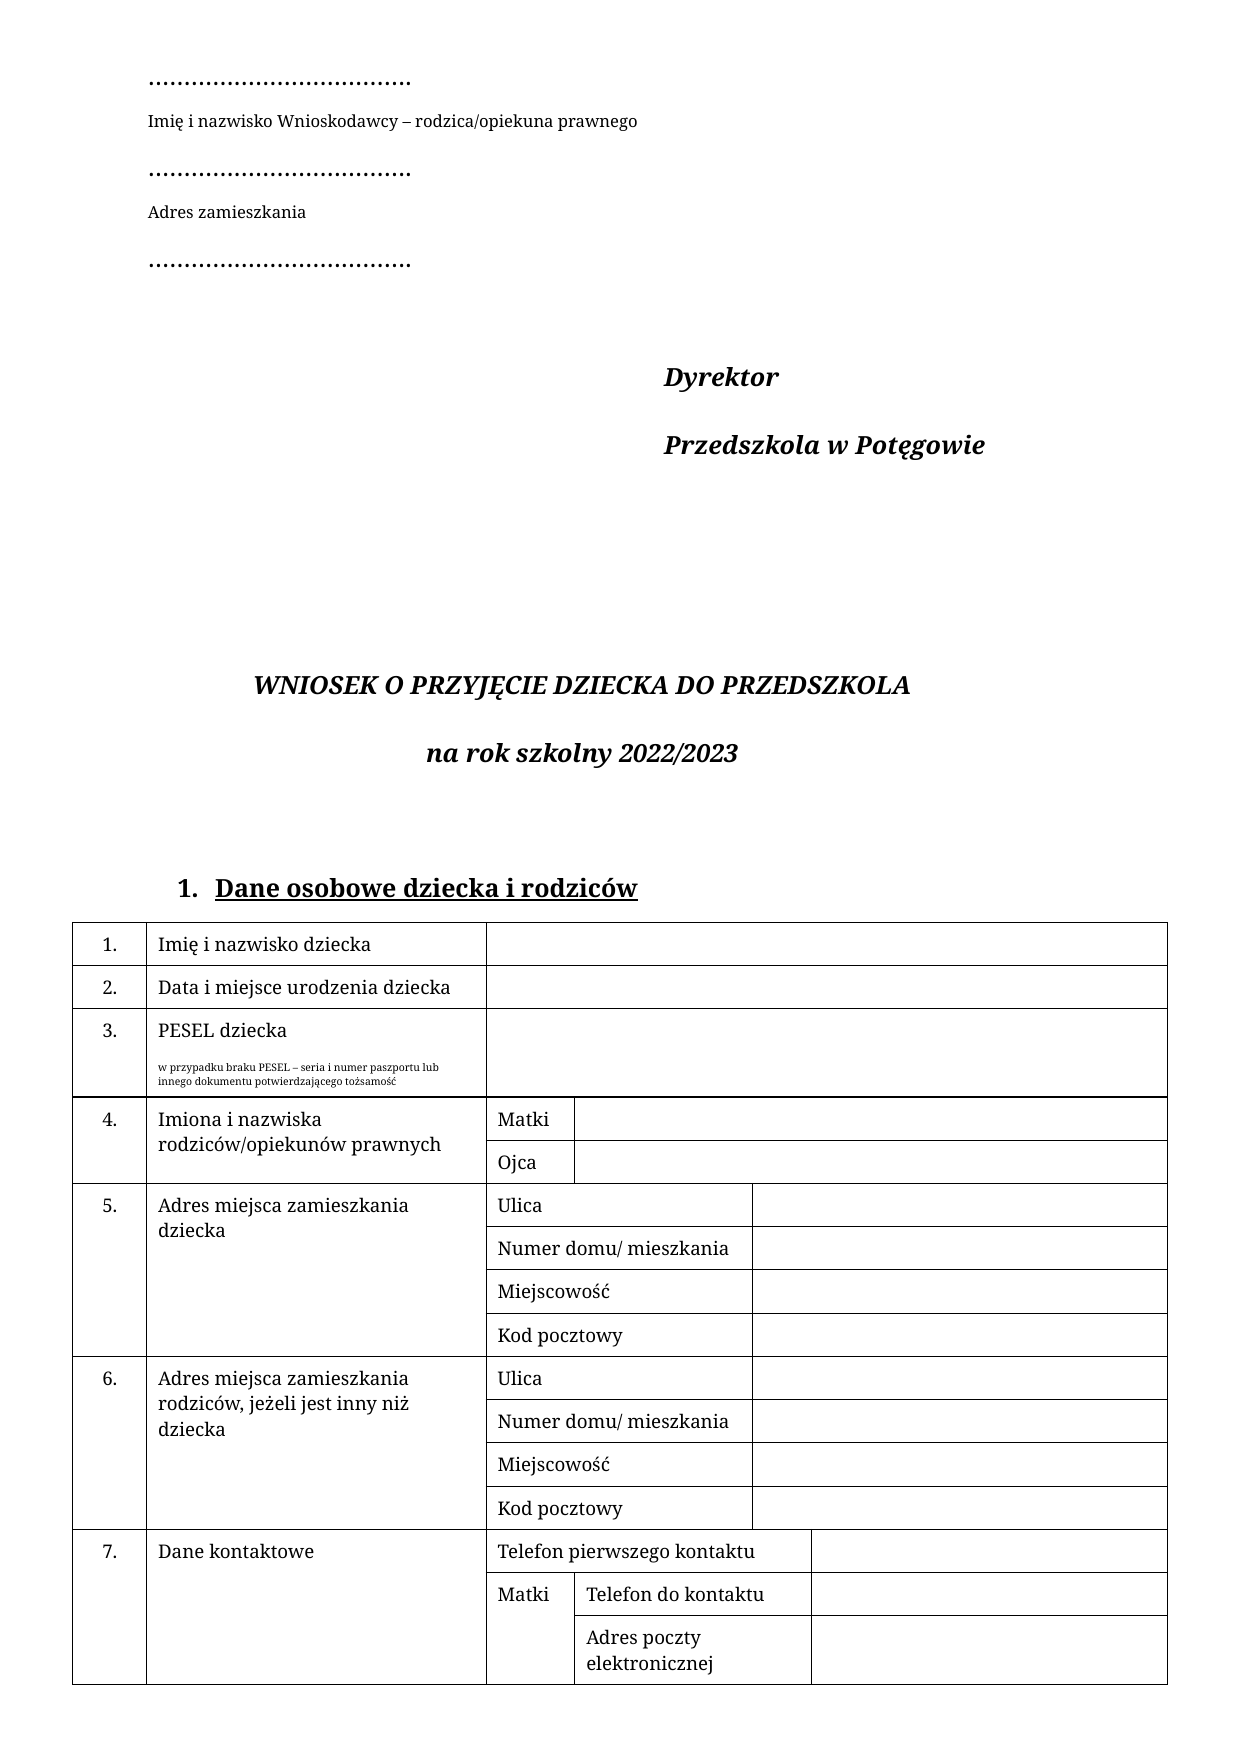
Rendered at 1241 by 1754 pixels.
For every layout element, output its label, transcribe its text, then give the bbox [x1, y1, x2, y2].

table_cell [753, 1227, 1167, 1269]
table_cell Matki [487, 1098, 574, 1140]
table_cell 4. [73, 1098, 146, 1183]
table_cell 3. [73, 1009, 146, 1096]
table_cell [812, 1573, 1167, 1615]
table_cell [753, 1487, 1167, 1529]
table_cell [753, 1184, 1167, 1226]
table_cell [753, 1314, 1167, 1356]
table_cell [753, 1270, 1167, 1313]
table_header Imię i nazwisko dziecka [147, 923, 486, 965]
table_cell [487, 1009, 1167, 1096]
text Przedszkola w Potęgowie [664, 428, 1093, 462]
table_cell 2. [73, 966, 146, 1008]
table_cell Imiona i nazwiska rodziców/opiekunów prawnych [147, 1098, 486, 1183]
table_cell Kod pocztowy [487, 1487, 752, 1529]
table_cell Telefon pierwszego kontaktu [487, 1530, 811, 1572]
text ………………………………. [148, 150, 1093, 184]
text ………………………………. [148, 59, 1093, 93]
table_cell Ulica [487, 1184, 752, 1226]
table_cell [487, 966, 1167, 1008]
table_cell [575, 1141, 1167, 1183]
text na rok szkolny 2022/2023 [74, 735, 1093, 769]
table_cell [753, 1400, 1167, 1442]
table_cell Numer domu/ mieszkania [487, 1227, 752, 1269]
table_cell Ulica [487, 1357, 752, 1399]
table_cell Matki [487, 1573, 574, 1684]
table_cell Telefon do kontaktu [575, 1573, 811, 1615]
list Dane osobowe dziecka i rodziców [177, 871, 1093, 905]
table_cell [812, 1530, 1167, 1572]
table_header 1. [73, 923, 146, 965]
table_cell Kod pocztowy [487, 1314, 752, 1356]
table_cell [812, 1616, 1167, 1684]
table_cell Adres miejsca zamieszkania dziecka [147, 1184, 486, 1356]
text Imię i nazwisko Wnioskodawcy – rodzica/opiekuna prawnego [148, 110, 1093, 133]
table_cell Ojca [487, 1141, 574, 1183]
table_cell Numer domu/ mieszkania [487, 1400, 752, 1442]
table_cell Adres miejsca zamieszkania rodziców, jeżeli jest inny niż dziecka [147, 1357, 486, 1529]
table_cell 7. [73, 1530, 146, 1684]
table_cell [753, 1443, 1167, 1486]
table_cell 5. [73, 1184, 146, 1356]
text Dyrektor [664, 359, 1093, 393]
table_header [487, 923, 1167, 965]
text Adres zamieszkania [148, 201, 1093, 223]
table_cell [575, 1098, 1167, 1140]
table_cell [753, 1357, 1167, 1399]
table_cell Miejscowość [487, 1270, 752, 1313]
table_cell 6. [73, 1357, 146, 1529]
table_cell PESEL dziecka w przypadku braku PESEL – seria i numer paszportu lub innego dokumentu potwierdzającego tożsamość [147, 1009, 486, 1096]
table_cell Dane kontaktowe [147, 1530, 486, 1684]
text WNIOSEK O PRZYJĘCIE DZIECKA DO PRZEDSZKOLA [74, 668, 1093, 702]
text ………………………………. [148, 240, 1093, 274]
table_cell Adres poczty elektronicznej [575, 1616, 811, 1684]
table_cell Miejscowość [487, 1443, 752, 1486]
table_cell Data i miejsce urodzenia dziecka [147, 966, 486, 1008]
